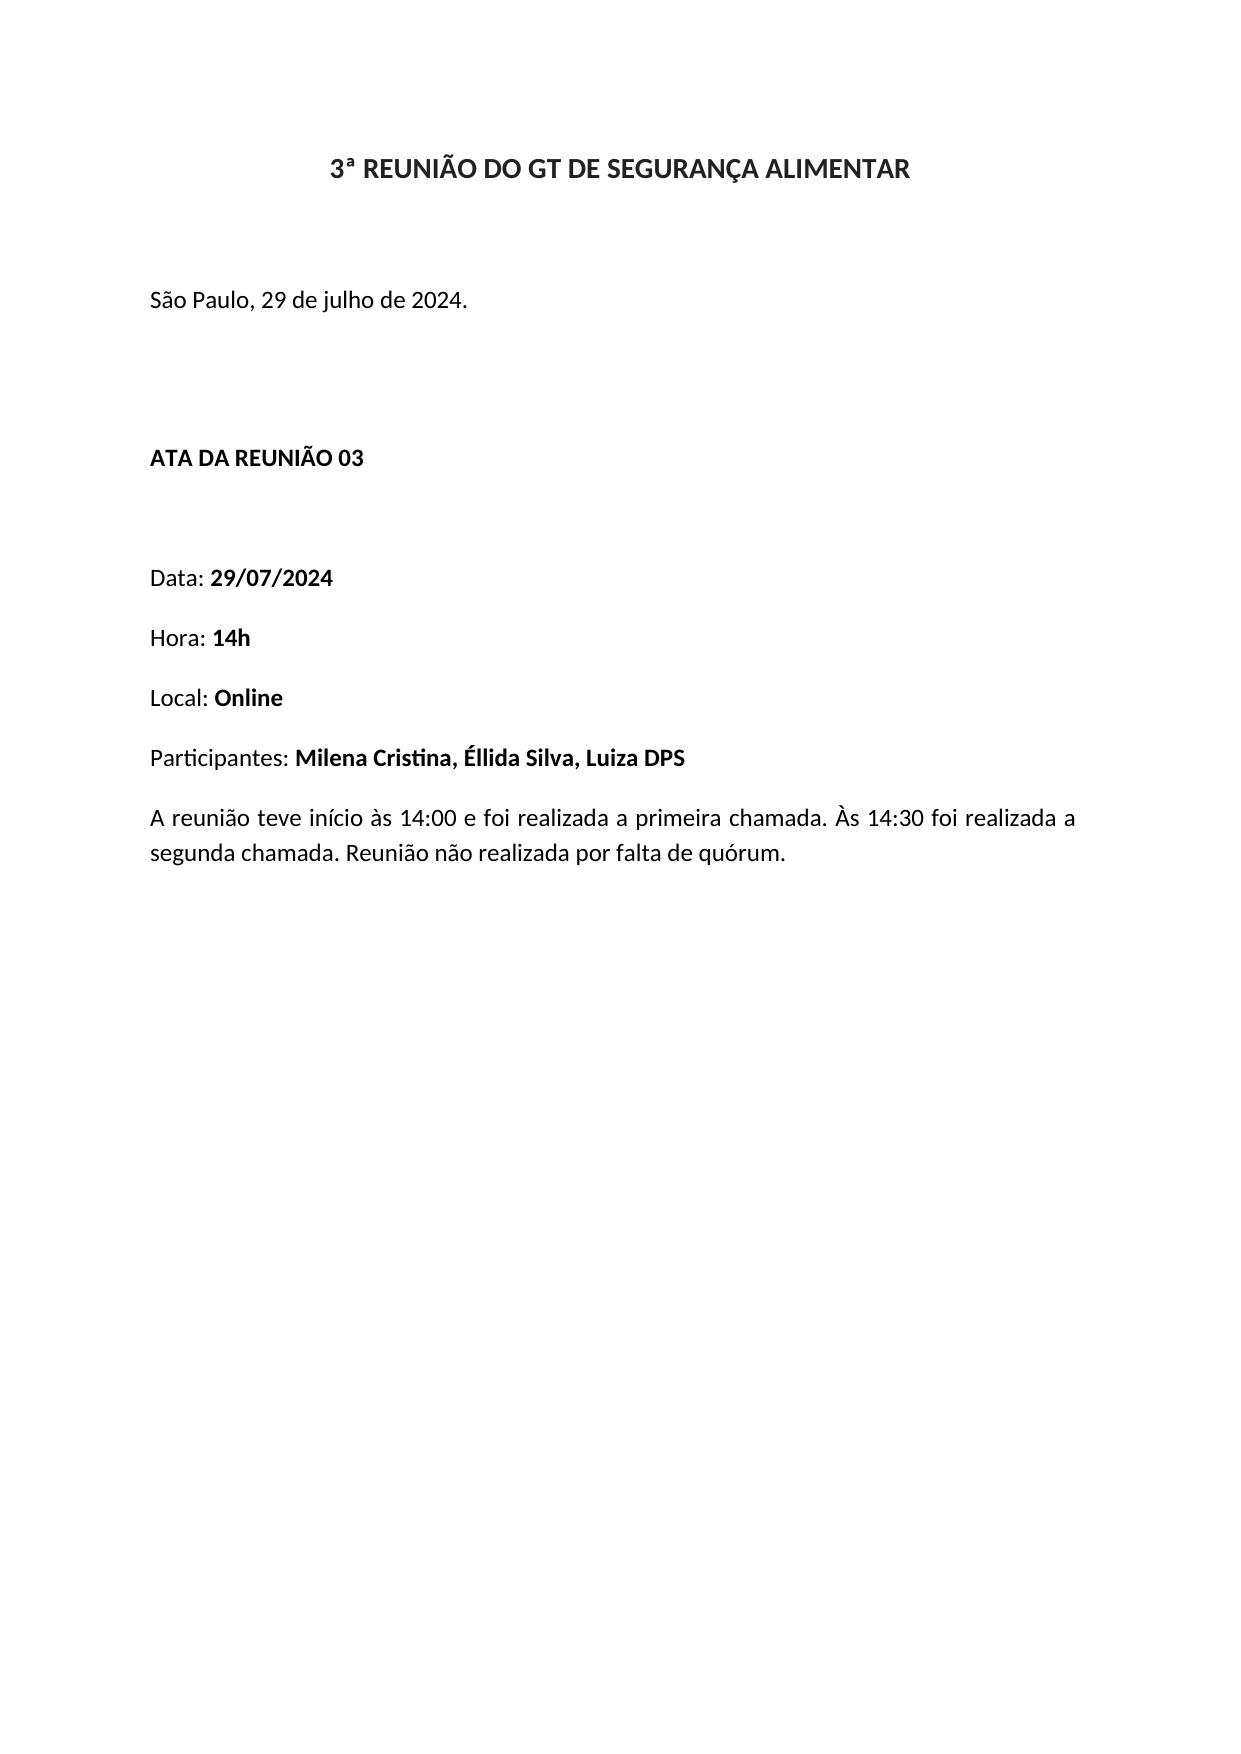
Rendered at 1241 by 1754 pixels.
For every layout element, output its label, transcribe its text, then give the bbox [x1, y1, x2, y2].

text Hora: 14h [150, 622, 1078, 652]
text Participantes: Milena Cristina, Éllida Silva, Luiza DPS [150, 742, 1078, 772]
text Data: 29/07/2024 [150, 562, 1078, 592]
text 3ª REUNIÃO DO GT DE SEGURANÇA ALIMENTAR [150, 150, 1090, 186]
text São Paulo, 29 de julho de 2024. [150, 284, 1090, 315]
text ATA DA REUNIÃO 03 [150, 442, 1078, 472]
text A reunião teve início às 14:00 e foi realizada a primeira chamada. Às 14:30 foi realizada a segunda chamada. Reunião não realizada por falta de quórum. [150, 802, 1078, 867]
text Local: Online [150, 682, 1078, 712]
